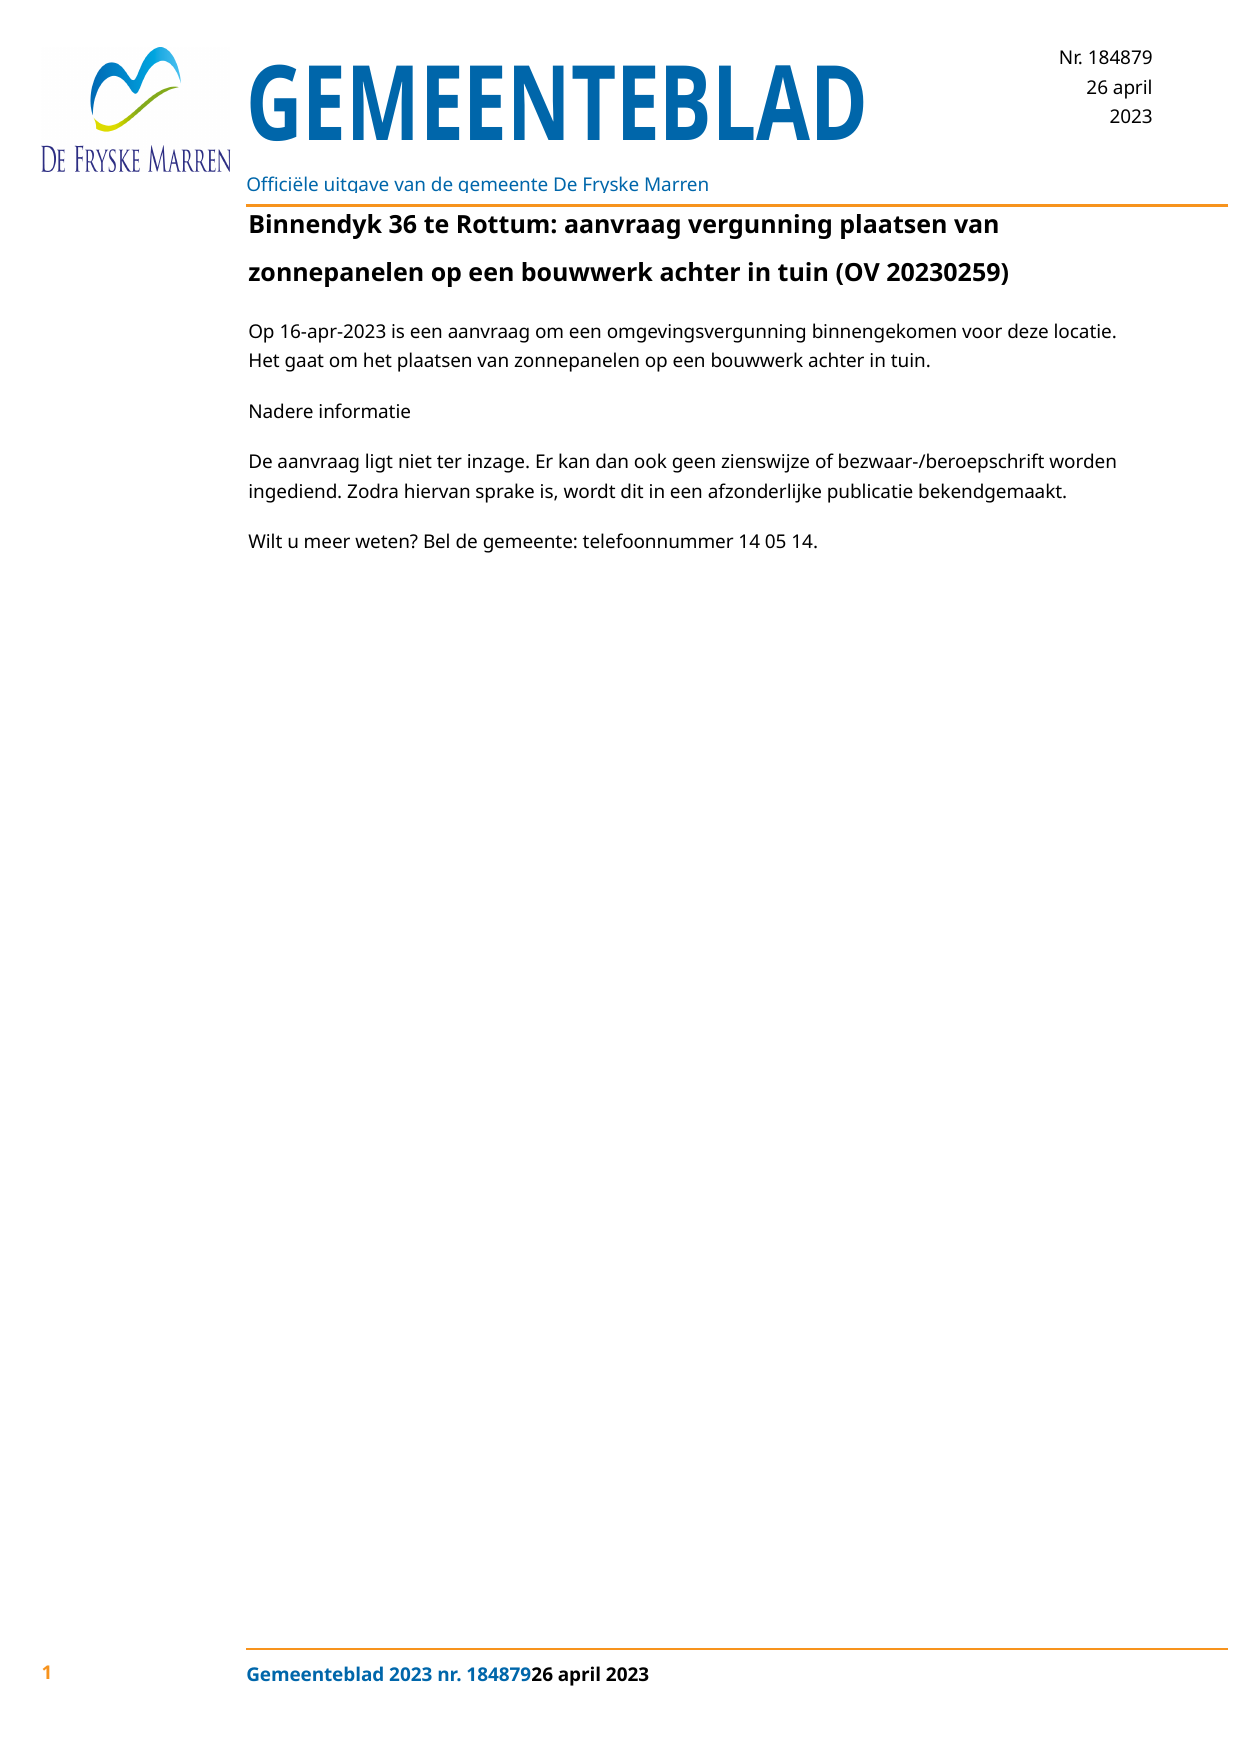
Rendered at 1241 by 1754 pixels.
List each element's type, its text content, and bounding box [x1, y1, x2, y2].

text Wilt u meer weten? Bel de gemeente: telefoonnummer 14 05 14. [248, 528, 1152, 554]
text De aanvraag ligt niet ter inzage. Er kan dan ook geen zienswijze of bezwaar-/beroepschrift worden ingediend. Zodra hiervan sprake is, wordt dit in een afzonderlijke publicatie bekendgemaakt. [248, 448, 1152, 504]
text Nadere informatie [248, 398, 1152, 424]
text Op 16-apr-2023 is een aanvraag om een omgevingsvergunning binnengekomen voor deze locatie. Het gaat om het plaatsen van zonnepanelen op een bouwwerk achter in tuin. [248, 318, 1152, 373]
picture [41, 47, 231, 172]
text Binnendyk 36 te Rottum: aanvraag vergunning plaatsen van zonnepanelen op een bouwwerk achter in tuin (OV 20230259) [248, 207, 1152, 288]
